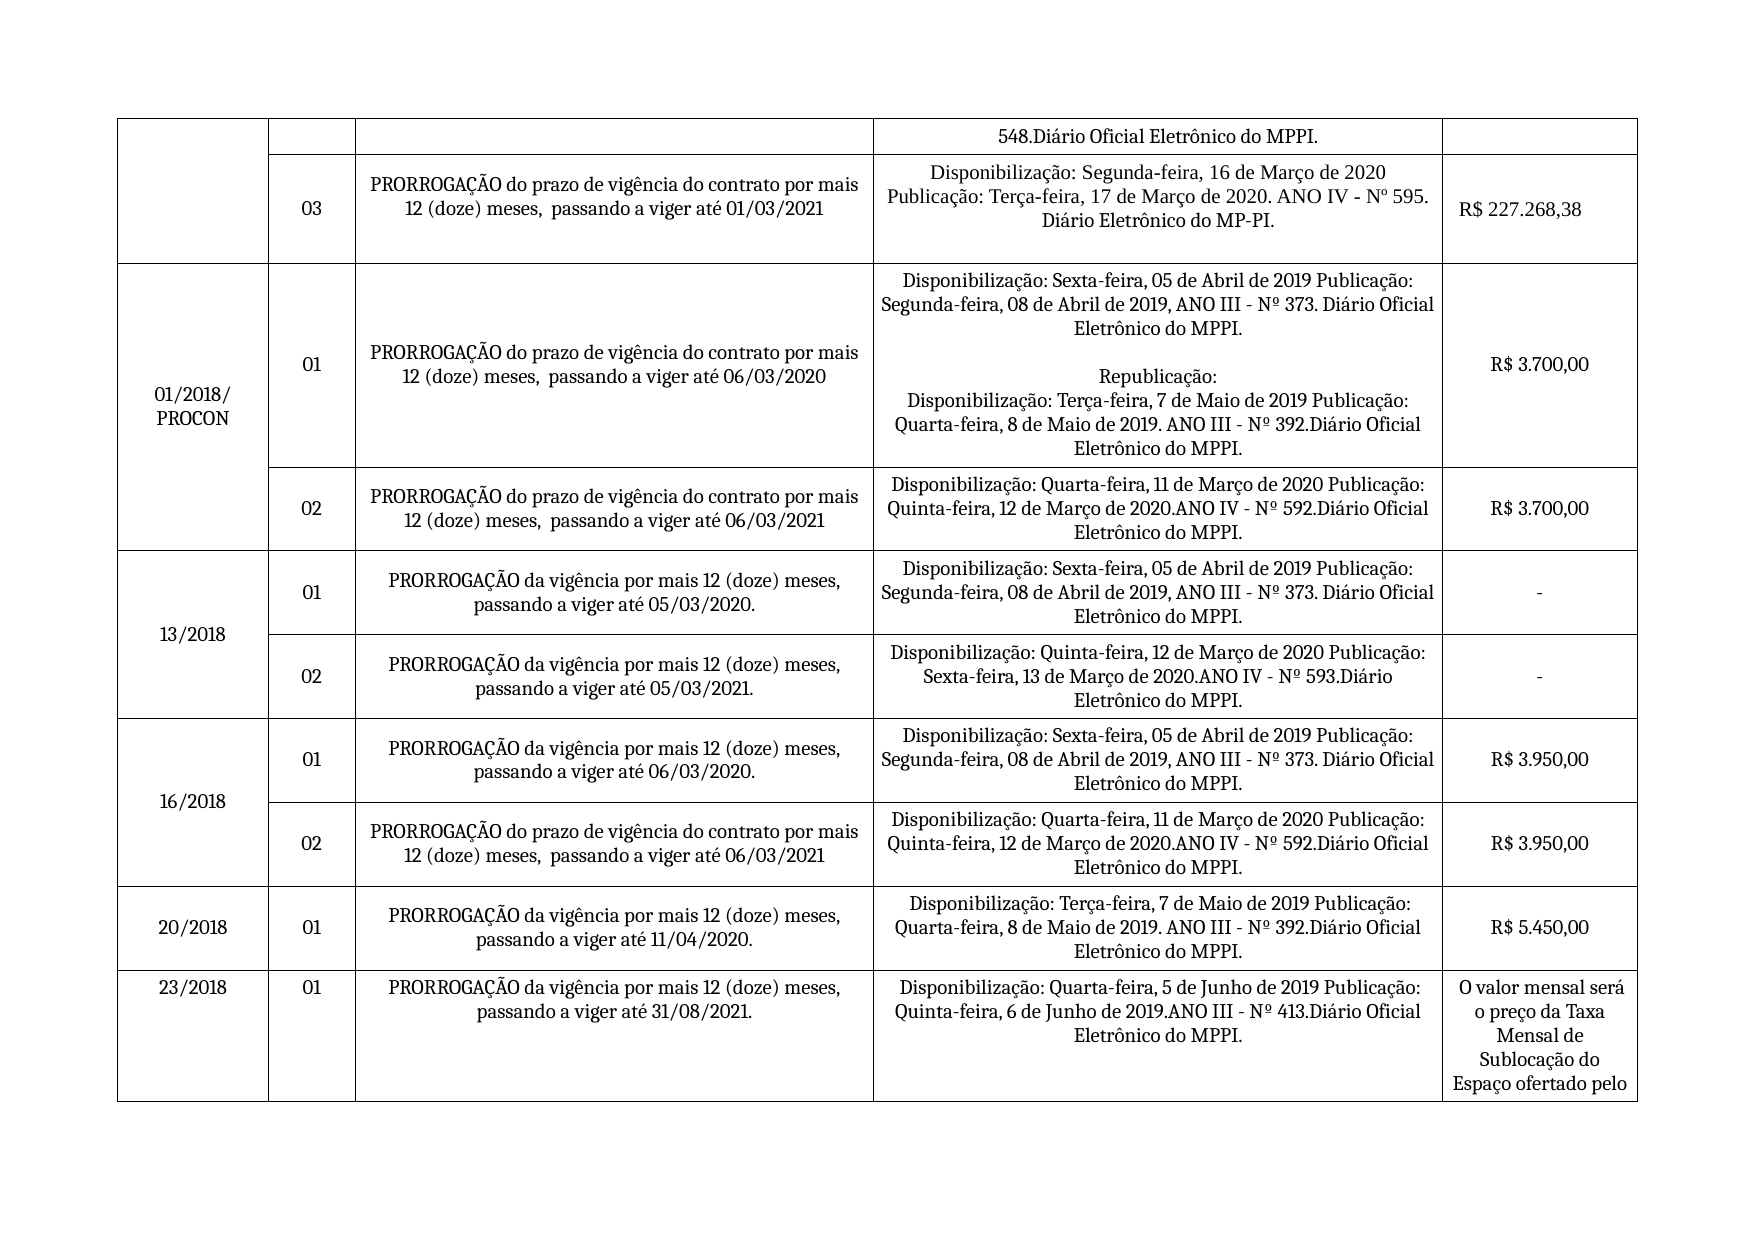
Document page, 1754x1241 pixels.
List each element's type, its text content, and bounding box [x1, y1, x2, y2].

table_cell 01 [269, 887, 355, 969]
table_cell [1443, 119, 1637, 154]
table_cell 01 [269, 264, 355, 466]
table_cell PRORROGAÇÃO do prazo de vigência do contrato por mais 12 (doze) meses, passando a viger até 06/03/2021 [356, 803, 873, 886]
table_cell [356, 119, 873, 154]
table_cell Disponibilização: Quinta-feira, 12 de Março de 2020 Publicação: Sexta-feira, 13 de Março de 2020.ANO IV - Nº 593.Diário Eletrônico do MPPI. [874, 635, 1442, 718]
table_cell 01 [269, 719, 355, 802]
table_cell 23/2018 [118, 971, 268, 1101]
table_cell Disponibilização: Sexta-feira, 05 de Abril de 2019 Publicação: Segunda-feira, 08 de Abril de 2019, ANO III - Nº 373. Diário Oficial Eletrônico do MPPI. [874, 551, 1442, 634]
table_cell O valor mensal será o preço da Taxa Mensal de Sublocação do Espaço ofertado pelo [1443, 971, 1637, 1101]
table_cell [118, 119, 268, 263]
table_cell - [1443, 551, 1637, 634]
table_cell 01 [269, 551, 355, 634]
table_cell 01/2018/ PROCON [118, 264, 268, 550]
table_cell 02 [269, 635, 355, 718]
table_cell PRORROGAÇÃO do prazo de vigência do contrato por mais 12 (doze) meses, passando a viger até 06/03/2020 [356, 264, 873, 466]
table_cell Disponibilização: Quarta-feira, 5 de Junho de 2019 Publicação: Quinta-feira, 6 de Junho de 2019.ANO III - Nº 413.Diário Oficial Eletrônico do MPPI. [874, 971, 1442, 1101]
table_cell R$ 3.950,00 [1443, 803, 1637, 886]
table_cell R$ 3.700,00 [1443, 264, 1637, 466]
table_cell PRORROGAÇÃO da vigência por mais 12 (doze) meses, passando a viger até 31/08/2021. [356, 971, 873, 1101]
table_cell 02 [269, 803, 355, 886]
table_cell 02 [269, 468, 355, 550]
table_cell 03 [269, 155, 355, 263]
table_cell R$ 3.950,00 [1443, 719, 1637, 802]
table_cell 16/2018 [118, 719, 268, 886]
table_cell PRORROGAÇÃO do prazo de vigência do contrato por mais 12 (doze) meses, passando a viger até 01/03/2021 [356, 155, 873, 263]
table_cell Disponibilização: Quarta-feira, 11 de Março de 2020 Publicação: Quinta-feira, 12 de Março de 2020.ANO IV - Nº 592.Diário Oficial Eletrônico do MPPI. [874, 468, 1442, 550]
table_cell - [1443, 635, 1637, 718]
table_cell R$ 3.700,00 [1443, 468, 1637, 550]
table_cell Disponibilização: Sexta-feira, 05 de Abril de 2019 Publicação: Segunda-feira, 08 de Abril de 2019, ANO III - Nº 373. Diário Oficial Eletrônico do MPPI. Republicação: Disponibilização: Terça-feira, 7 de Maio de 2019 Publicação: Quarta-feira, 8 de Maio de 2019. ANO III - Nº 392.Diário Oficial Eletrônico do MPPI. [874, 264, 1442, 466]
table_cell 01 [269, 971, 355, 1101]
table_cell R$ 227.268,38 [1443, 155, 1637, 263]
table_cell PRORROGAÇÃO da vigência por mais 12 (doze) meses, passando a viger até 05/03/2021. [356, 635, 873, 718]
table_cell PRORROGAÇÃO da vigência por mais 12 (doze) meses, passando a viger até 05/03/2020. [356, 551, 873, 634]
table_cell PRORROGAÇÃO do prazo de vigência do contrato por mais 12 (doze) meses, passando a viger até 06/03/2021 [356, 468, 873, 550]
table_cell 20/2018 [118, 887, 268, 969]
table_cell R$ 5.450,00 [1443, 887, 1637, 969]
table_cell Disponibilização: Sexta-feira, 05 de Abril de 2019 Publicação: Segunda-feira, 08 de Abril de 2019, ANO III - Nº 373. Diário Oficial Eletrônico do MPPI. [874, 719, 1442, 802]
table_cell PRORROGAÇÃO da vigência por mais 12 (doze) meses, passando a viger até 06/03/2020. [356, 719, 873, 802]
table_cell 13/2018 [118, 551, 268, 718]
table_cell Disponibilização: Segunda-feira, 16 de Março de 2020 Publicação: Terça-feira, 17 de Março de 2020. ANO IV - Nº 595. Diário Eletrônico do MP-PI. [874, 155, 1442, 263]
table_cell Disponibilização: Terça-feira, 7 de Maio de 2019 Publicação: Quarta-feira, 8 de Maio de 2019. ANO III - Nº 392.Diário Oficial Eletrônico do MPPI. [874, 887, 1442, 969]
table_cell Disponibilização: Quarta-feira, 11 de Março de 2020 Publicação: Quinta-feira, 12 de Março de 2020.ANO IV - Nº 592.Diário Oficial Eletrônico do MPPI. [874, 803, 1442, 886]
table_cell 548.Diário Oficial Eletrônico do MPPI. [874, 119, 1442, 154]
table_cell [269, 119, 355, 154]
table_cell PRORROGAÇÃO da vigência por mais 12 (doze) meses, passando a viger até 11/04/2020. [356, 887, 873, 969]
